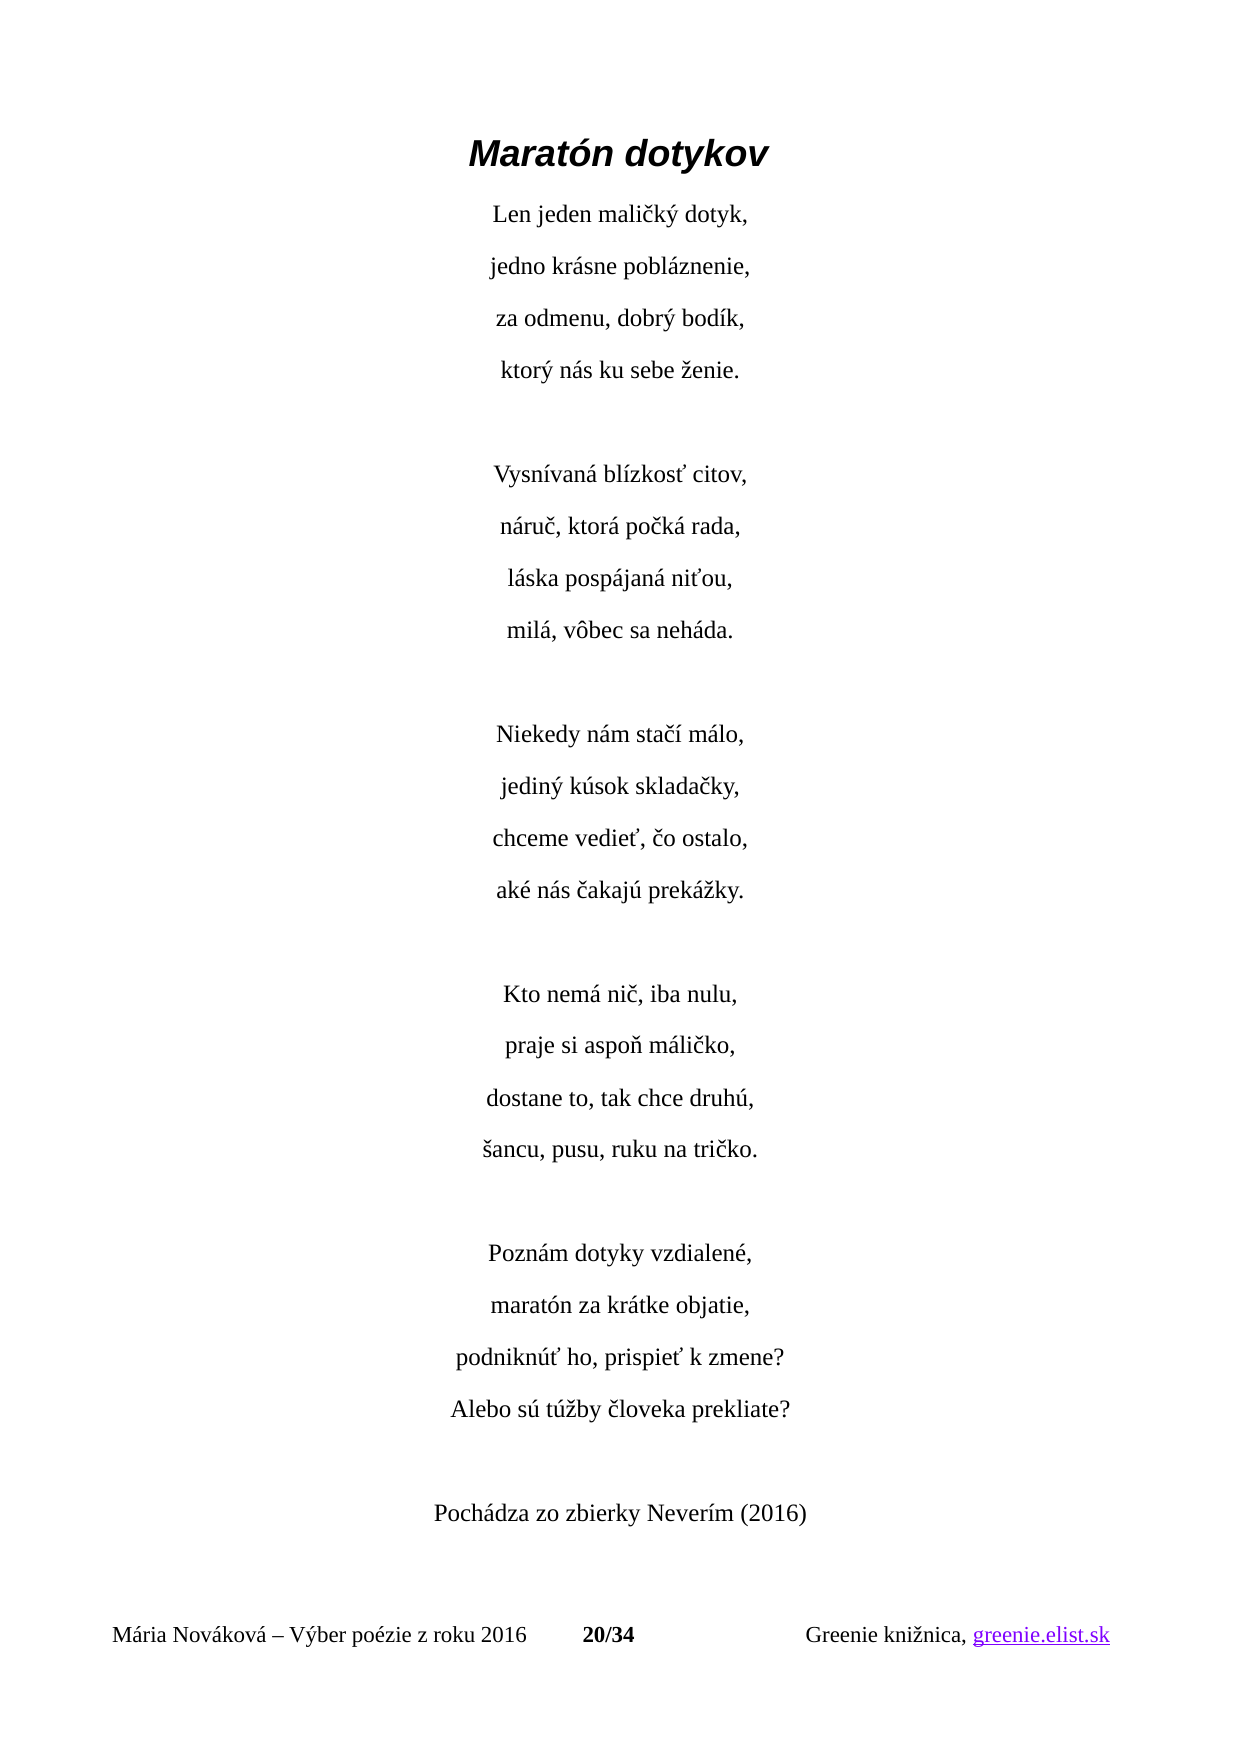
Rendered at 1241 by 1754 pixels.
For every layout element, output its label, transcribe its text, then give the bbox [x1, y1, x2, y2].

text maratón za krátke objatie, [106, 1291, 1134, 1319]
text náruč, ktorá počká rada, [106, 511, 1134, 539]
text ktorý nás ku sebe ženie. [106, 355, 1134, 384]
text šancu, pusu, ruku na tričko. [106, 1134, 1134, 1163]
text Pochádza zo zbierky Neverím (2016) [106, 1498, 1134, 1527]
text praje si aspoň máličko, [106, 1031, 1134, 1059]
text Kto nemá nič, iba nulu, [106, 979, 1134, 1007]
text jedno krásne pobláznenie, [106, 251, 1134, 280]
text Alebo sú túžby človeka prekliate? [106, 1394, 1134, 1423]
text láska pospájaná niťou, [106, 563, 1134, 592]
text Niekedy nám stačí málo, [106, 719, 1134, 747]
text aké nás čakajú prekážky. [106, 875, 1134, 903]
subtitle Maratón dotykov [106, 131, 1134, 174]
text chceme vedieť, čo ostalo, [106, 823, 1134, 851]
text za odmenu, dobrý bodík, [106, 303, 1134, 332]
text jediný kúsok skladačky, [106, 771, 1134, 799]
text Len jeden maličký dotyk, [106, 199, 1134, 228]
text Poznám dotyky vzdialené, [106, 1238, 1134, 1267]
text podniknúť ho, prispieť k zmene? [106, 1342, 1134, 1371]
text Vysnívaná blízkosť citov, [106, 459, 1134, 488]
text dostane to, tak chce druhú, [106, 1083, 1134, 1111]
text milá, vôbec sa neháda. [106, 615, 1134, 643]
